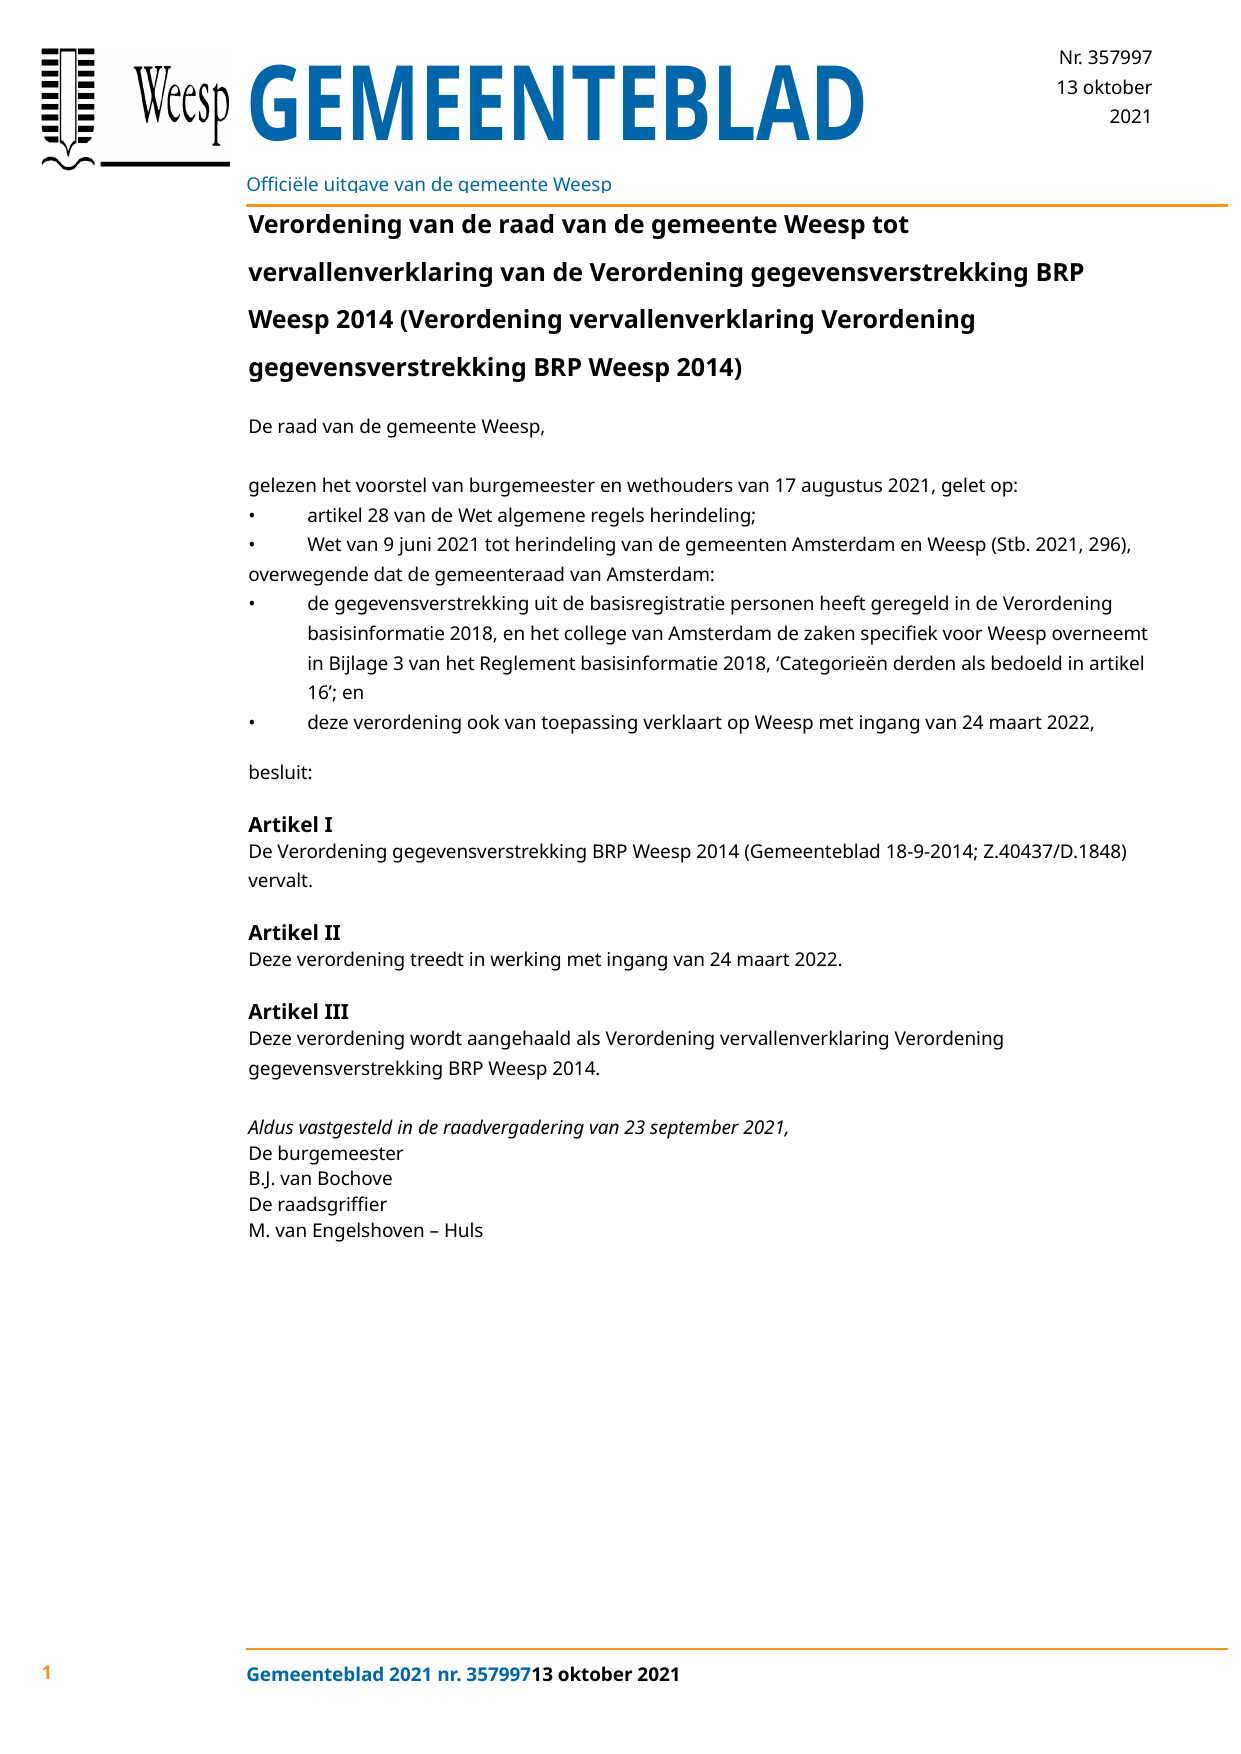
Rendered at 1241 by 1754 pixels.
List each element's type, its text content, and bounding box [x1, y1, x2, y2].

picture [41, 47, 231, 172]
text gelezen het voorstel van burgemeester en wethouders van 17 augustus 2021, gelet op: [248, 472, 1152, 498]
text De Verordening gegevensverstrekking BRP Weesp 2014 (Gemeenteblad 18-9-2014; Z.40437/D.1848) vervalt. [248, 838, 1152, 893]
text Deze verordening wordt aangehaald als Verordening vervallenverklaring Verordening gegevensverstrekking BRP Weesp 2014. [248, 1025, 1152, 1081]
list Wet van 9 juni 2021 tot herindeling van de gemeenten Amsterdam en Weesp (Stb. 2021, 296), [248, 531, 1152, 557]
text B.J. van Bochove [248, 1166, 1152, 1191]
text Artikel III [248, 997, 1152, 1025]
list deze verordening ook van toepassing verklaart op Weesp met ingang van 24 maart 2022, [248, 709, 1152, 735]
list artikel 28 van de Wet algemene regels herindeling; [248, 502, 1152, 528]
text Deze verordening treedt in werking met ingang van 24 maart 2022. [248, 947, 1152, 972]
text besluit: [248, 759, 1152, 785]
list de gegevensverstrekking uit de basisregistratie personen heeft geregeld in de Verordening basisinformatie 2018, en het college van Amsterdam de zaken specifiek voor Weesp overneemt in Bijlage 3 van het Reglement basisinformatie 2018, ‘Categorieën derden als bedoeld in artikel 16’; en [248, 591, 1152, 705]
text Verordening van de raad van de gemeente Weesp tot vervallenverklaring van de Verordening gegevensverstrekking BRP Weesp 2014 (Verordening vervallenverklaring Verordening gegevensverstrekking BRP Weesp 2014) [248, 207, 1152, 384]
text overwegende dat de gemeenteraad van Amsterdam: [248, 561, 1152, 587]
text Artikel II [248, 918, 1152, 947]
text De burgemeester [248, 1140, 1152, 1166]
text Artikel I [248, 810, 1152, 838]
text De raadsgriffier [248, 1191, 1152, 1217]
text De raad van de gemeente Weesp, [248, 413, 1152, 439]
text M. van Engelshoven – Huls [248, 1217, 1152, 1243]
text Aldus vastgesteld in de raadvergadering van 23 september 2021, [248, 1114, 1152, 1140]
